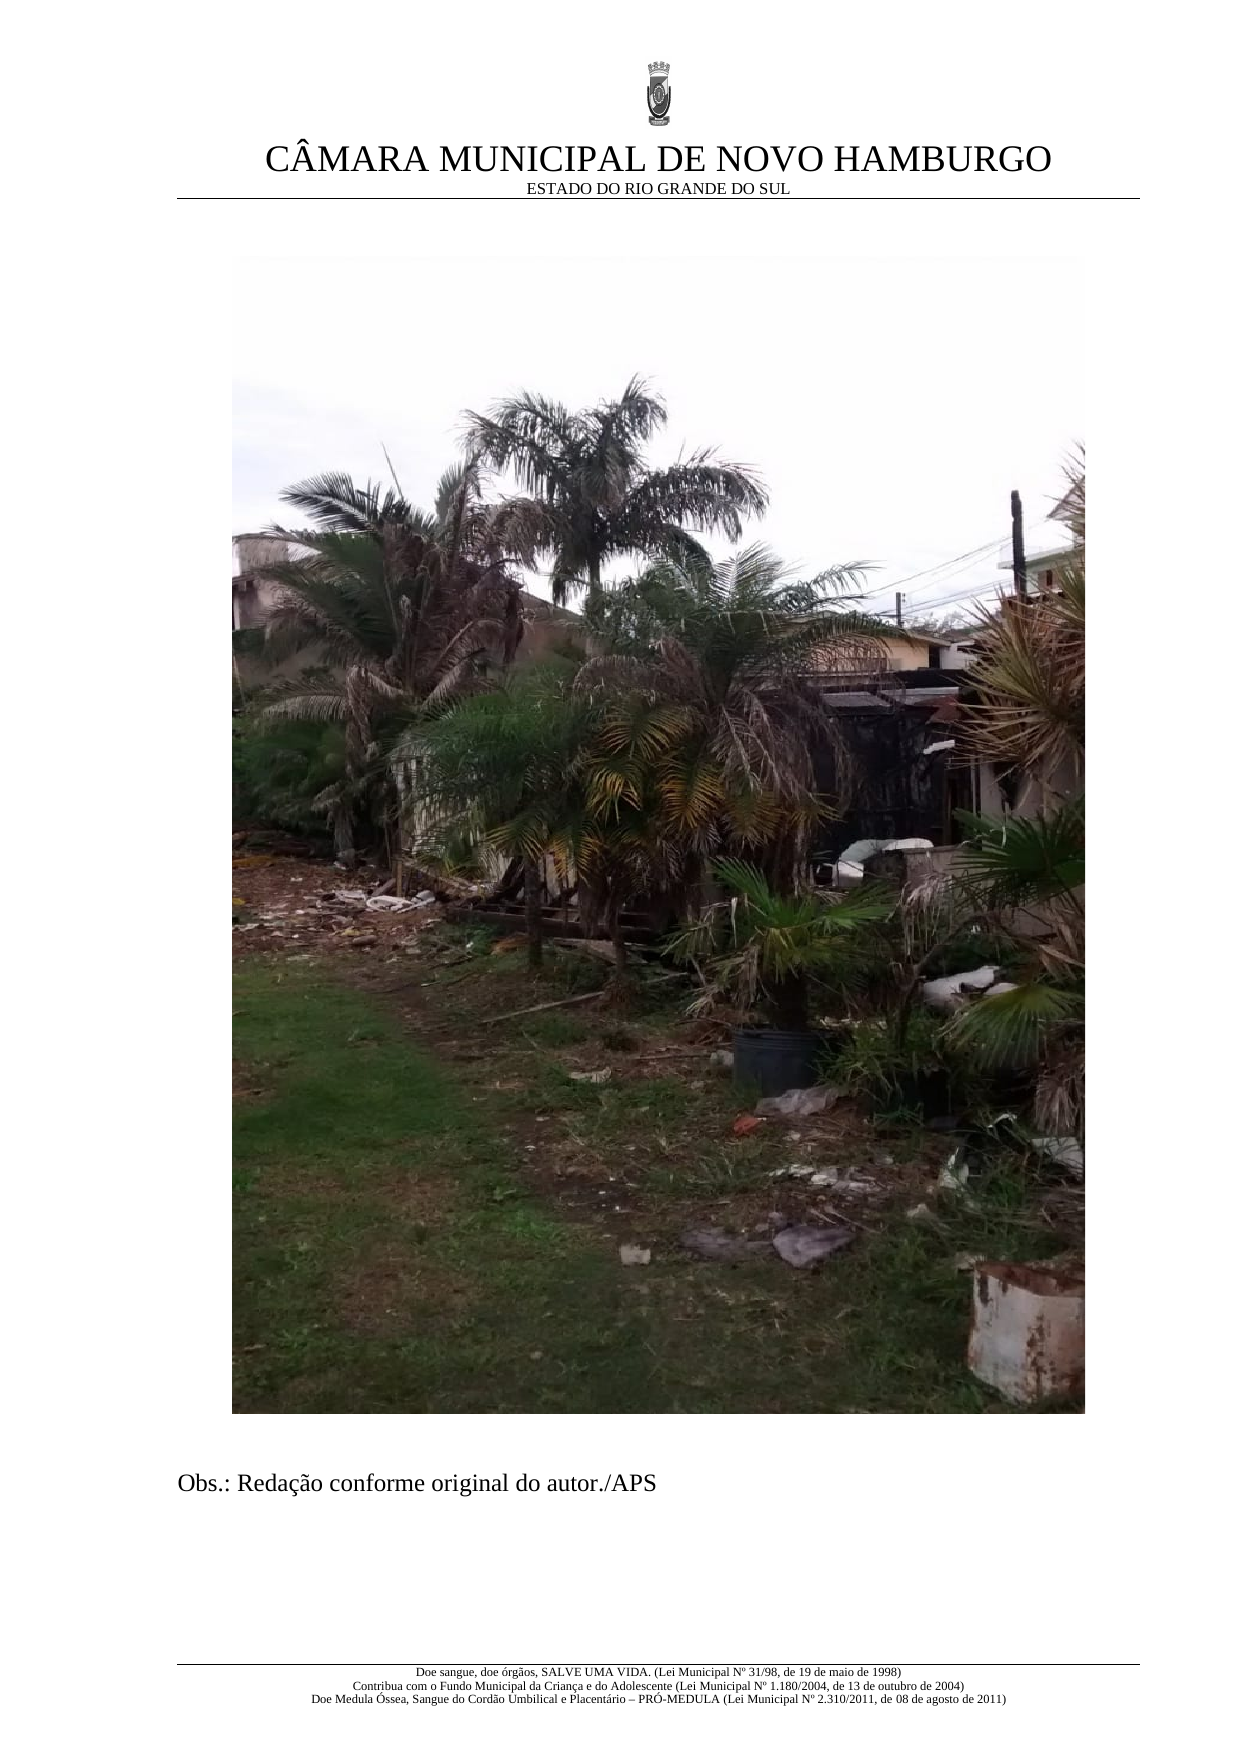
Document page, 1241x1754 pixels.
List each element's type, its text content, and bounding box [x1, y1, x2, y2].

picture [232, 256, 1085, 1414]
text Obs.: Redação conforme original do autor./APS [177, 1469, 1140, 1497]
